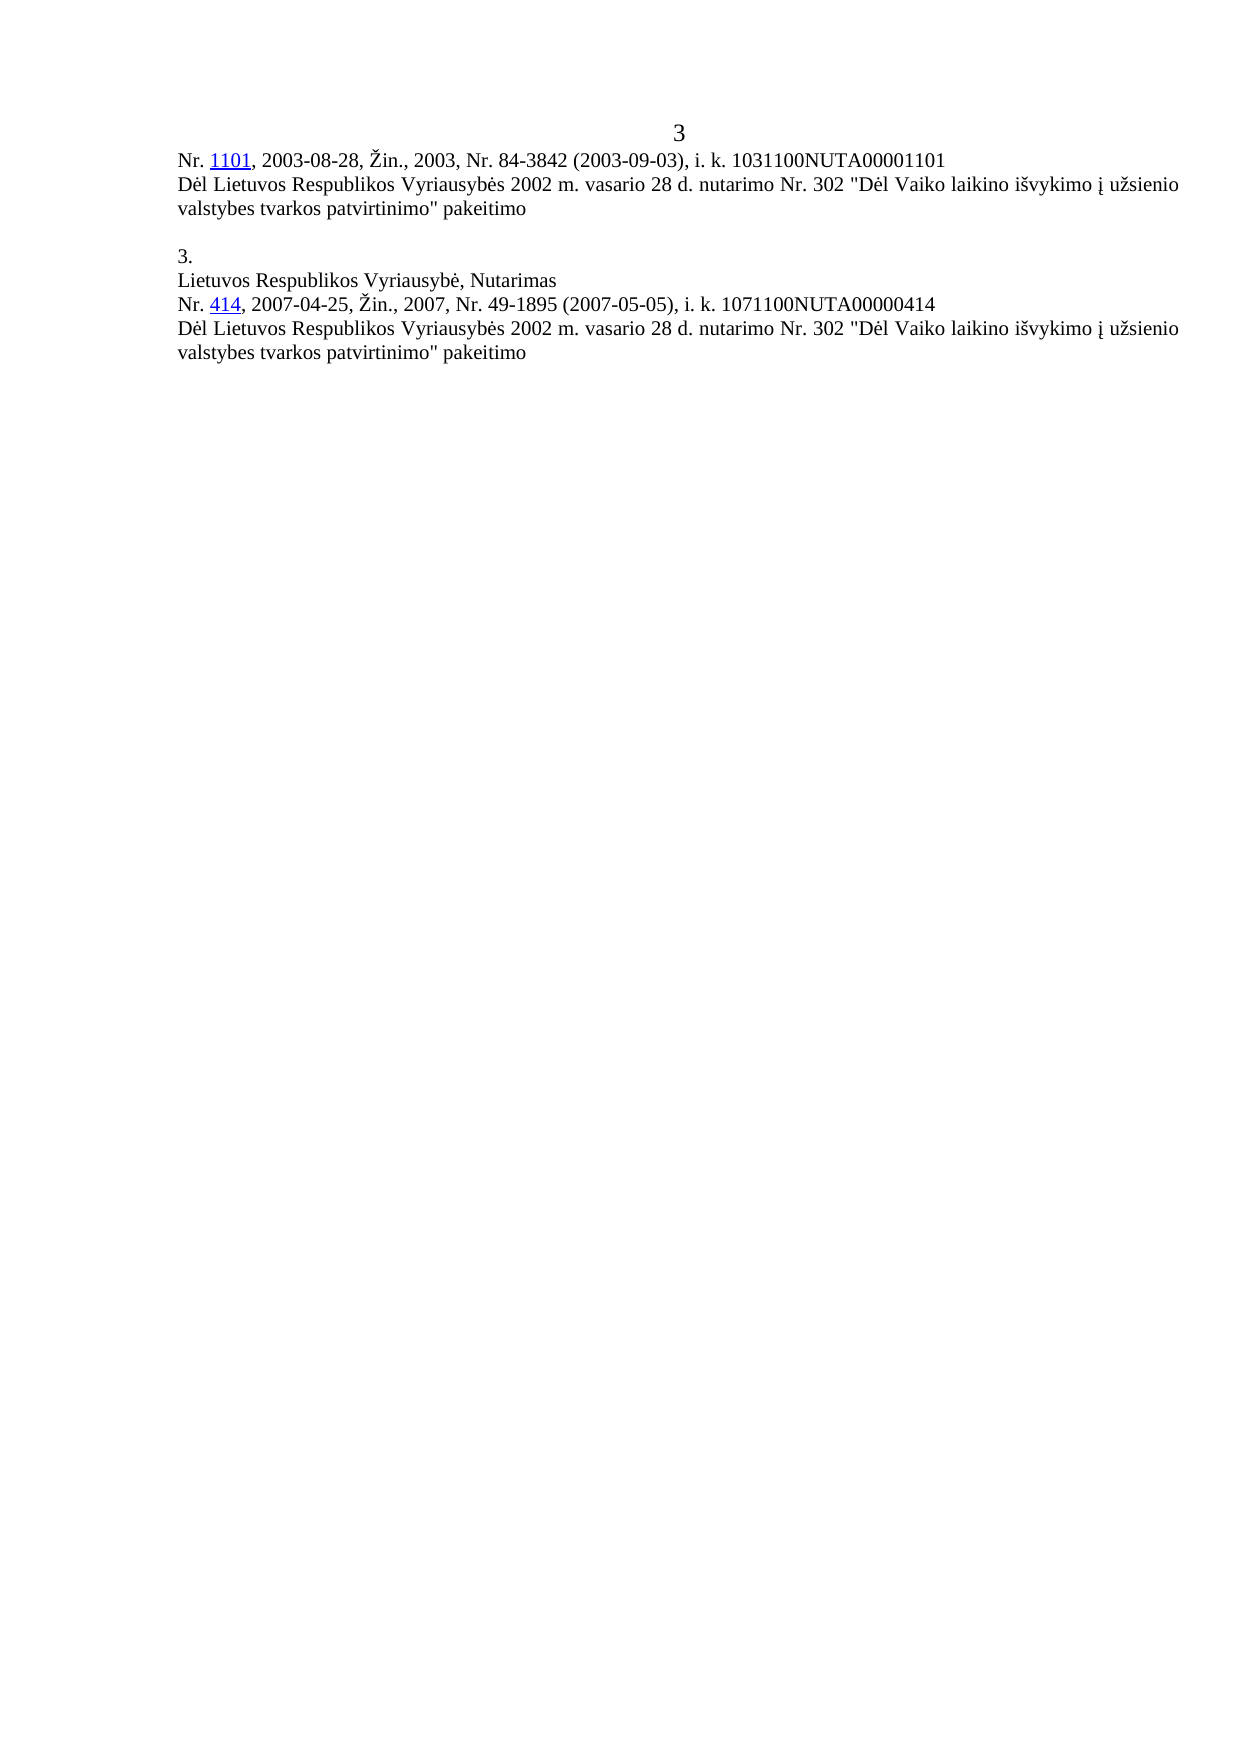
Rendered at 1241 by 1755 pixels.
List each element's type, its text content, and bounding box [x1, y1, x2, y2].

text Lietuvos Respublikos Vyriausybė, Nutarimas [177, 268, 1181, 292]
text Dėl Lietuvos Respublikos Vyriausybės 2002 m. vasario 28 d. nutarimo Nr. 302 "Dėl Vaiko laikino išvykimo į užsienio valstybes tvarkos patvirtinimo" pakeitimo [177, 316, 1181, 364]
text 3. [177, 244, 1181, 268]
text Nr. 1101, 2003-08-28, Žin., 2003, Nr. 84-3842 (2003-09-03), i. k. 1031100NUTA00001101 [177, 148, 1181, 172]
text Dėl Lietuvos Respublikos Vyriausybės 2002 m. vasario 28 d. nutarimo Nr. 302 "Dėl Vaiko laikino išvykimo į užsienio valstybes tvarkos patvirtinimo" pakeitimo [177, 172, 1181, 220]
text Nr. 414, 2007-04-25, Žin., 2007, Nr. 49-1895 (2007-05-05), i. k. 1071100NUTA00000414 [177, 292, 1181, 316]
